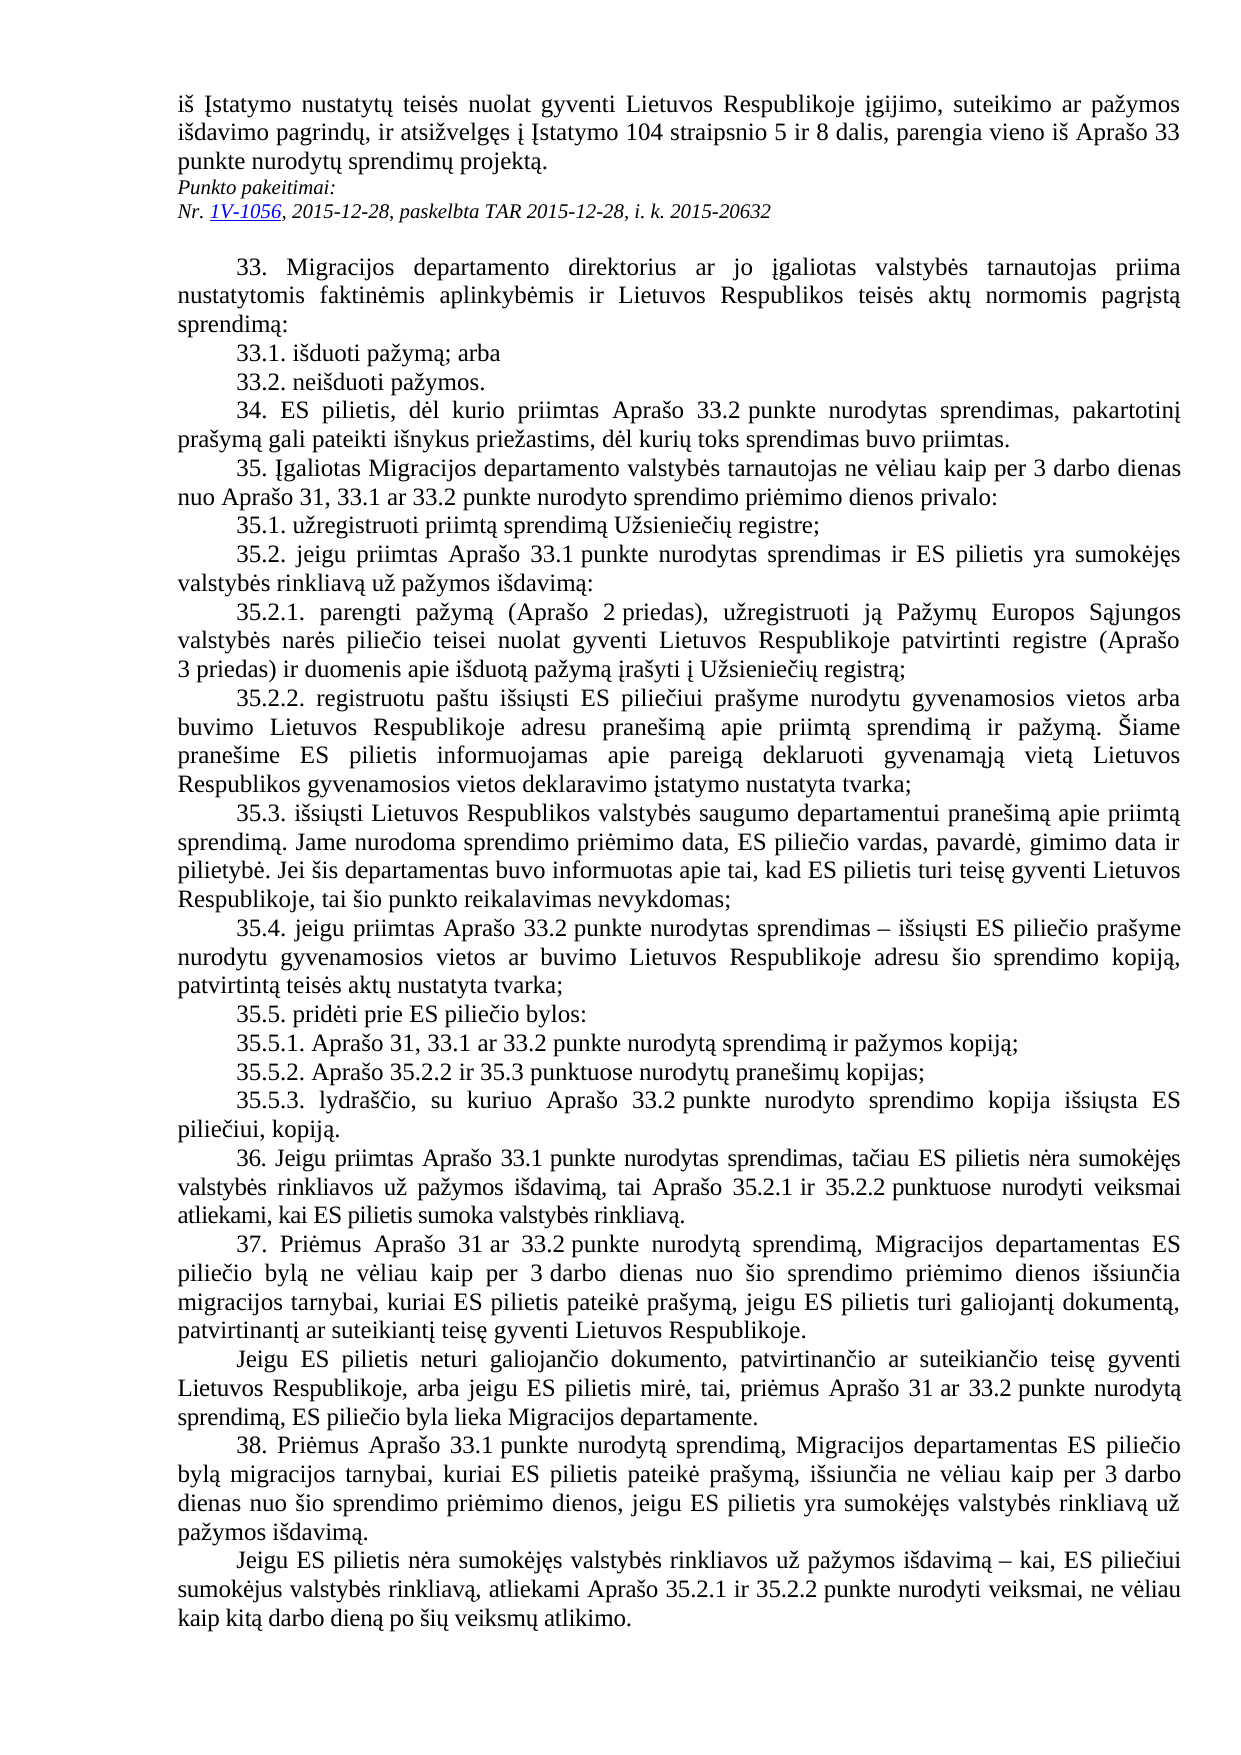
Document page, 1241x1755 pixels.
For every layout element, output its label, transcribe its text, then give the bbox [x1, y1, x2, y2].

text 35.5.2. Aprašo 35.2.2 ir 35.3 punktuose nurodytų pranešimų kopijas; [177, 1057, 1181, 1086]
text 35.1. užregistruoti priimtą sprendimą Užsieniečių registre; [177, 511, 1181, 539]
text 33.1. išduoti pažymą; arba [177, 338, 1181, 367]
text 35.5. pridėti prie ES piliečio bylos: [177, 999, 1181, 1028]
text 36. Jeigu priimtas Aprašo 33.1 punkte nurodytas sprendimas, tačiau ES pilietis nėra sumokėjęs valstybės rinkliavos už pažymos išdavimą, tai Aprašo 35.2.1 ir 35.2.2 punktuose nurodyti veiksmai atliekami, kai ES pilietis sumoka valstybės rinkliavą. [177, 1143, 1181, 1229]
text 35.3. išsiųsti Lietuvos Respublikos valstybės saugumo departamentui pranešimą apie priimtą sprendimą. Jame nurodoma sprendimo priėmimo data, ES piliečio vardas, pavardė, gimimo data ir pilietybė. Jei šis departamentas buvo informuotas apie tai, kad ES pilietis turi teisę gyventi Lietuvos Respublikoje, tai šio punkto reikalavimas nevykdomas; [177, 798, 1181, 913]
text 38. Priėmus Aprašo 33.1 punkte nurodytą sprendimą, Migracijos departamentas ES piliečio bylą migracijos tarnybai, kuriai ES pilietis pateikė prašymą, išsiunčia ne vėliau kaip per 3 darbo dienas nuo šio sprendimo priėmimo dienos, jeigu ES pilietis yra sumokėjęs valstybės rinkliavą už pažymos išdavimą. [177, 1431, 1181, 1546]
text 35.2.1. parengti pažymą (Aprašo 2 priedas), užregistruoti ją Pažymų Europos Sąjungos valstybės narės piliečio teisei nuolat gyventi Lietuvos Respublikoje patvirtinti registre (Aprašo 3 priedas) ir duomenis apie išduotą pažymą įrašyti į Užsieniečių registrą; [177, 597, 1181, 683]
text 33.2. neišduoti pažymos. [177, 367, 1181, 396]
text Punkto pakeitimai: [177, 175, 1181, 199]
text 35.5.3. lydraščio, su kuriuo Aprašo 33.2 punkte nurodyto sprendimo kopija išsiųsta ES piliečiui, kopiją. [177, 1086, 1181, 1143]
text 34. ES pilietis, dėl kurio priimtas Aprašo 33.2 punkte nurodytas sprendimas, pakartotinį prašymą gali pateikti išnykus priežastims, dėl kurių toks sprendimas buvo priimtas. [177, 396, 1181, 453]
text 35.2.2. registruotu paštu išsiųsti ES piliečiui prašyme nurodytu gyvenamosios vietos arba buvimo Lietuvos Respublikoje adresu pranešimą apie priimtą sprendimą ir pažymą. Šiame pranešime ES pilietis informuojamas apie pareigą deklaruoti gyvenamąją vietą Lietuvos Respublikos gyvenamosios vietos deklaravimo įstatymo nustatyta tvarka; [177, 683, 1181, 798]
text iš Įstatymo nustatytų teisės nuolat gyventi Lietuvos Respublikoje įgijimo, suteikimo ar pažymos išdavimo pagrindų, ir atsižvelgęs į Įstatymo 104 straipsnio 5 ir 8 dalis, parengia vieno iš Aprašo 33 punkte nurodytų sprendimų projektą. [177, 89, 1181, 175]
text 35.2. jeigu priimtas Aprašo 33.1 punkte nurodytas sprendimas ir ES pilietis yra sumokėjęs valstybės rinkliavą už pažymos išdavimą: [177, 539, 1181, 597]
text 33. Migracijos departamento direktorius ar jo įgaliotas valstybės tarnautojas priima nustatytomis faktinėmis aplinkybėmis ir Lietuvos Respublikos teisės aktų normomis pagrįstą sprendimą: [177, 252, 1181, 338]
text 35.5.1. Aprašo 31, 33.1 ar 33.2 punkte nurodytą sprendimą ir pažymos kopiją; [177, 1028, 1181, 1057]
text 35. Įgaliotas Migracijos departamento valstybės tarnautojas ne vėliau kaip per 3 darbo dienas nuo Aprašo 31, 33.1 ar 33.2 punkte nurodyto sprendimo priėmimo dienos privalo: [177, 453, 1181, 511]
text 37. Priėmus Aprašo 31 ar 33.2 punkte nurodytą sprendimą, Migracijos departamentas ES piliečio bylą ne vėliau kaip per 3 darbo dienas nuo šio sprendimo priėmimo dienos išsiunčia migracijos tarnybai, kuriai ES pilietis pateikė prašymą, jeigu ES pilietis turi galiojantį dokumentą, patvirtinantį ar suteikiantį teisę gyventi Lietuvos Respublikoje. [177, 1229, 1181, 1344]
text Nr. 1V-1056, 2015-12-28, paskelbta TAR 2015-12-28, i. k. 2015-20632 [177, 199, 1181, 223]
text Jeigu ES pilietis neturi galiojančio dokumento, patvirtinančio ar suteikiančio teisę gyventi Lietuvos Respublikoje, arba jeigu ES pilietis mirė, tai, priėmus Aprašo 31 ar 33.2 punkte nurodytą sprendimą, ES piliečio byla lieka Migracijos departamente. [177, 1344, 1181, 1431]
text 35.4. jeigu priimtas Aprašo 33.2 punkte nurodytas sprendimas – išsiųsti ES piliečio prašyme nurodytu gyvenamosios vietos ar buvimo Lietuvos Respublikoje adresu šio sprendimo kopiją, patvirtintą teisės aktų nustatyta tvarka; [177, 913, 1181, 999]
text Jeigu ES pilietis nėra sumokėjęs valstybės rinkliavos už pažymos išdavimą – kai, ES piliečiui sumokėjus valstybės rinkliavą, atliekami Aprašo 35.2.1 ir 35.2.2 punkte nurodyti veiksmai, ne vėliau kaip kitą darbo dieną po šių veiksmų atlikimo. [177, 1546, 1181, 1632]
